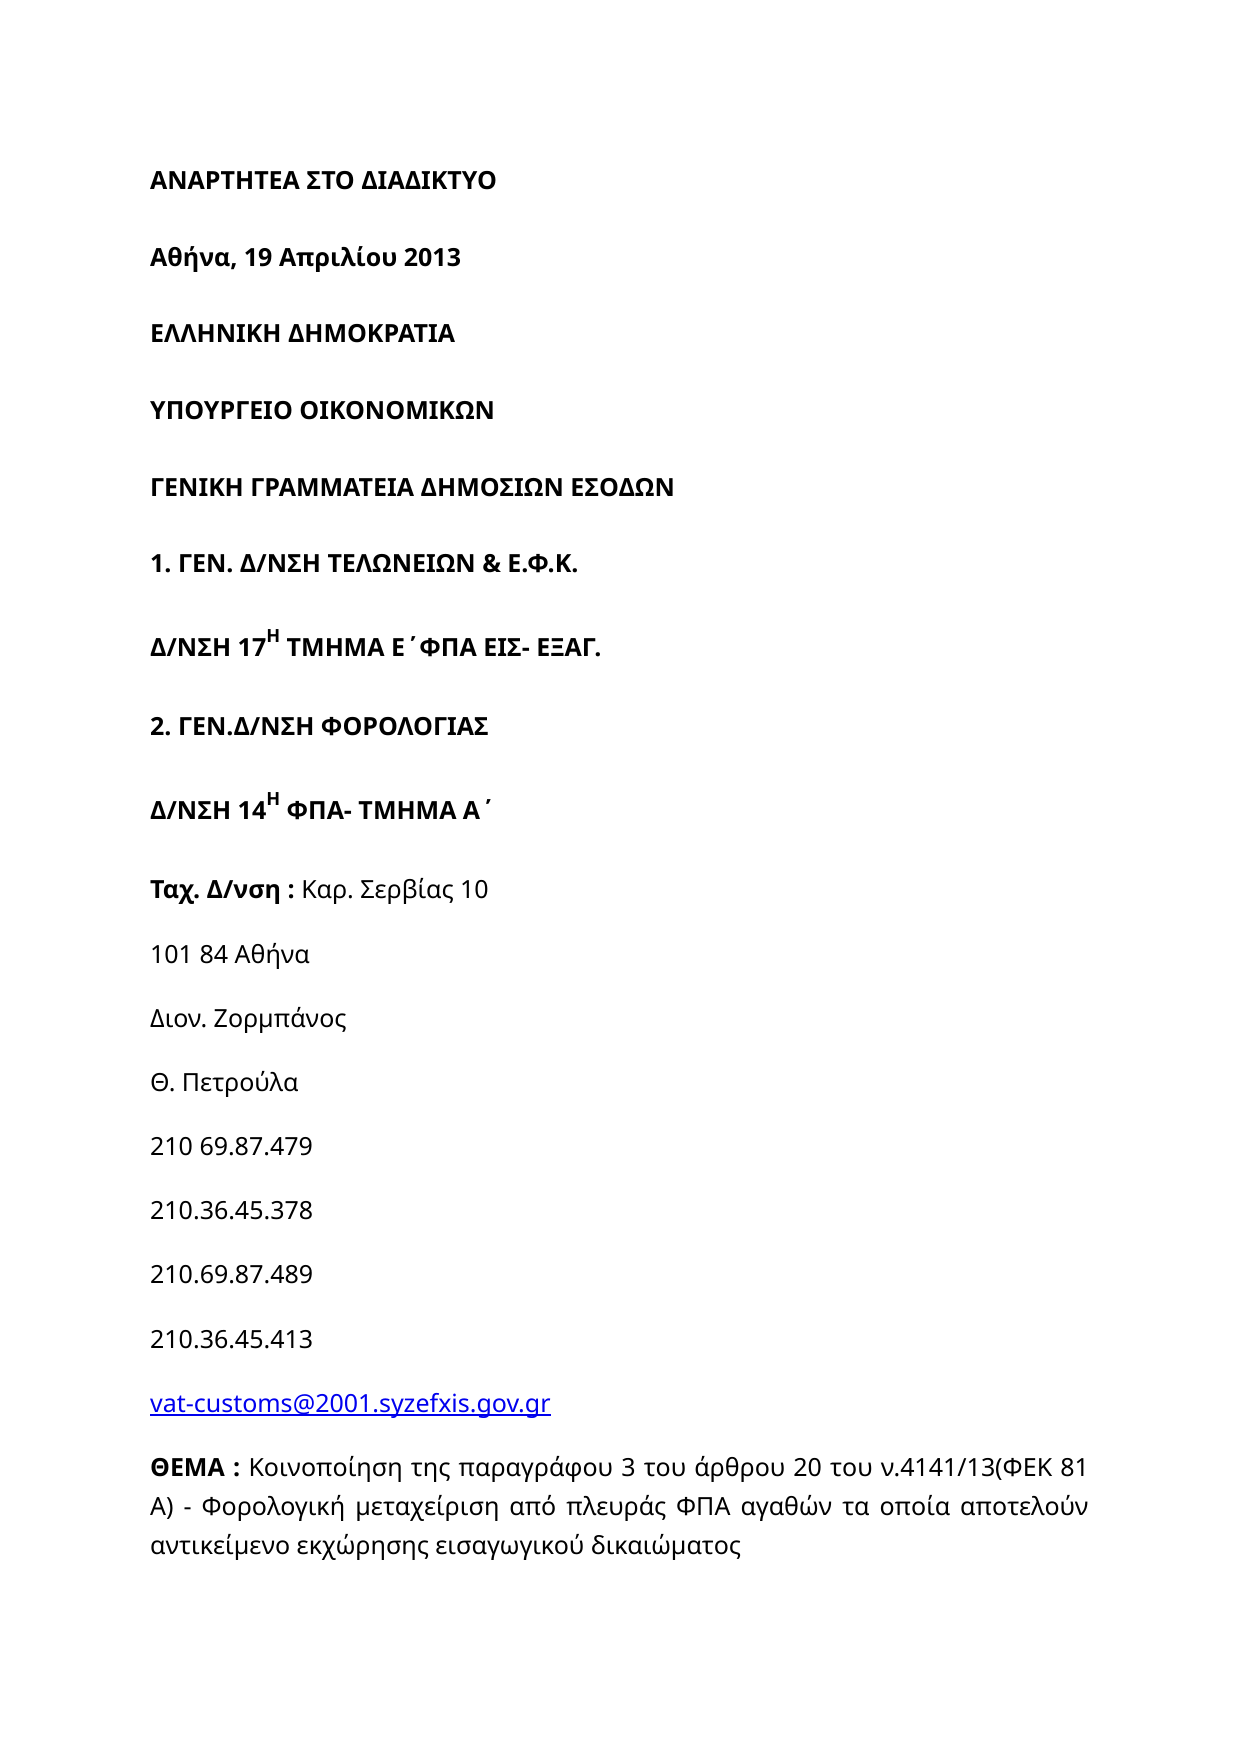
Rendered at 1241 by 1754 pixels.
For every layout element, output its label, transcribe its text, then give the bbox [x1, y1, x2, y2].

text 210.36.45.378 [150, 1193, 1090, 1227]
text 210 69.87.479 [150, 1129, 1090, 1163]
text vat-customs@2001.syzefxis.gov.gr [150, 1385, 1090, 1419]
text Ταχ. Δ/νση : Καρ. Σερβίας 10 [150, 872, 1090, 906]
title ΓΕΝΙΚΗ ΓΡΑΜΜΑΤΕΙΑ ΔΗΜΟΣΙΩΝ ΕΣΟΔΩΝ [150, 469, 1090, 503]
text Διον. Ζορμπάνος [150, 1000, 1090, 1034]
text ΘΕΜΑ : Κοινοποίηση της παραγράφου 3 του άρθρου 20 του ν.4141/13(ΦΕΚ 81 Α) - Φορολογική μεταχείριση από πλευράς ΦΠΑ αγαθών τα οποία αποτελούν αντικείμενο εκχώρησης εισαγωγικού δικαιώματος [150, 1449, 1090, 1562]
text 210.36.45.413 [150, 1321, 1090, 1355]
text 101 84 Αθήνα [150, 936, 1090, 970]
title ΕΛΛΗΝΙΚΗ ΔΗΜΟΚΡΑΤΙΑ [150, 316, 1090, 350]
title ΥΠΟΥΡΓΕΙΟ ΟΙΚΟΝΟΜΙΚΩΝ [150, 392, 1090, 427]
text Θ. Πετρούλα [150, 1064, 1090, 1099]
title Δ/ΝΣΗ 14Η ΦΠΑ- ΤΜΗΜΑ Α΄ [150, 786, 1090, 828]
title Αθήνα, 19 Απριλίου 2013 [150, 239, 1090, 273]
title ΑΝΑΡΤΗΤΕΑ ΣΤΟ ΔΙΑΔΙΚΤΥΟ [150, 162, 1090, 197]
title Δ/ΝΣΗ 17Η ΤΜΗΜΑ Ε΄ΦΠΑ ΕΙΣ- ΕΞΑΓ. [150, 622, 1090, 665]
title 1. ΓΕΝ. Δ/ΝΣΗ ΤΕΛΩΝΕΙΩΝ & Ε.Φ.Κ. [150, 546, 1090, 580]
text 210.69.87.489 [150, 1257, 1090, 1291]
title 2. ΓΕΝ.Δ/ΝΣΗ ΦΟΡΟΛΟΓΙΑΣ [150, 709, 1090, 743]
